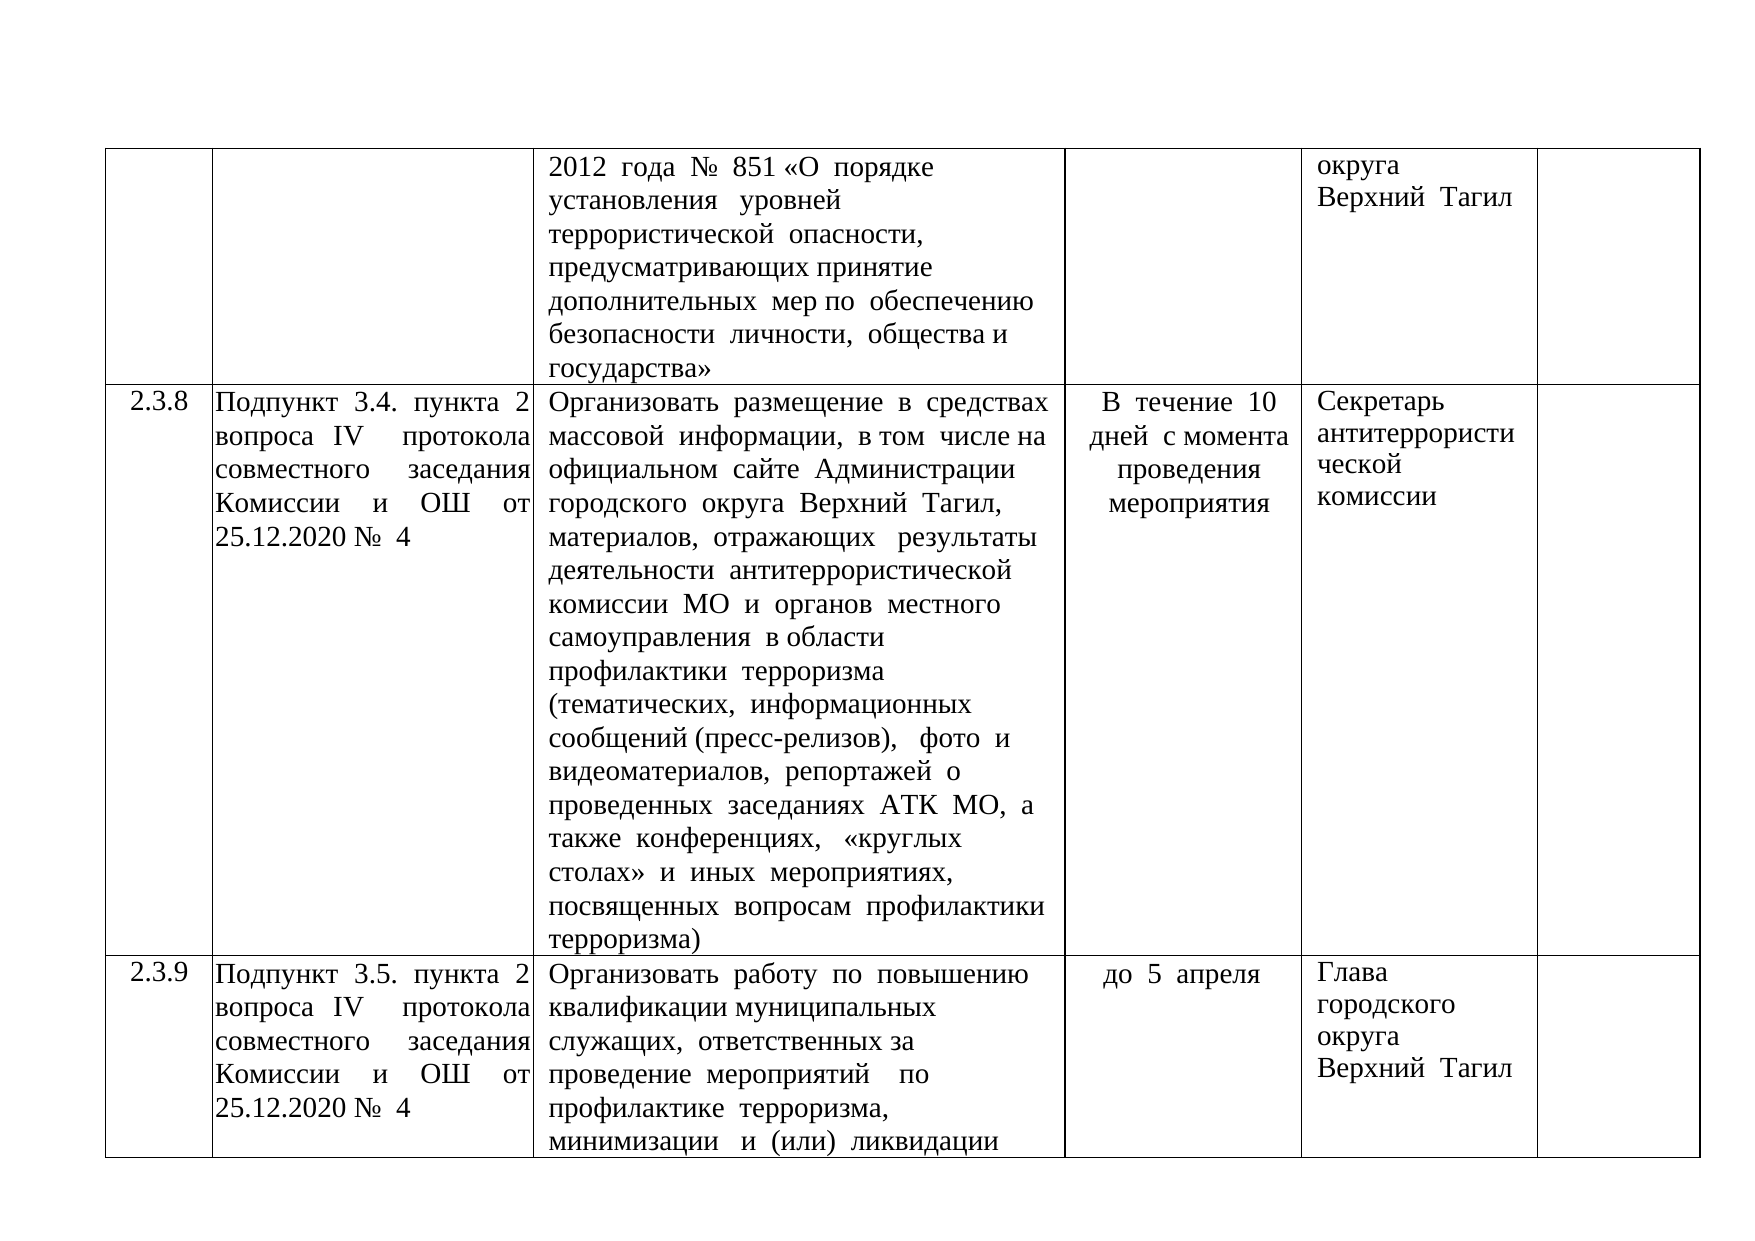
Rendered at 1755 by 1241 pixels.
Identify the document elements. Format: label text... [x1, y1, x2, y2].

table_cell [1538, 149, 1699, 383]
table_cell 2012 года № 851 «О порядке установления уровней террористической опасности, предусматривающих принятие дополнительных мер по обеспечению безопасности личности, общества и государства» [534, 149, 1064, 383]
table_cell 2.3.8 [106, 385, 212, 955]
table_cell [1538, 956, 1699, 1157]
table_cell В течение 10 дней с момента проведения мероприятия [1066, 385, 1301, 955]
table_cell [213, 149, 533, 383]
table_cell Подпункт 3.5. пункта 2 вопроса IV протокола совместного заседания Комиссии и ОШ от 25.12.2020 № 4 [213, 956, 533, 1157]
table_cell до 5 апреля [1066, 956, 1301, 1157]
table_cell округа Верхний Тагил [1302, 149, 1537, 383]
table_cell [1538, 385, 1699, 955]
table_cell Глава городского округа Верхний Тагил [1302, 956, 1537, 1157]
table_cell Организовать размещение в средствах массовой информации, в том числе на официальном сайте Администрации городского округа Верхний Тагил, материалов, отражающих результаты деятельности антитеррористической комиссии МО и органов местного самоуправления в области профилактики терроризма (тематических, информационных сообщений (пресс-релизов), фото и видеоматериалов, репортажей о проведенных заседаниях АТК МО, а также конференциях, «круглых столах» и иных мероприятиях, посвященных вопросам профилактики терроризма) [534, 385, 1064, 955]
table_cell Подпункт 3.4. пункта 2 вопроса IV протокола совместного заседания Комиссии и ОШ от 25.12.2020 № 4 [213, 385, 533, 955]
table_cell 2.3.9 [106, 956, 212, 1157]
table_cell [106, 149, 212, 383]
table_cell Организовать работу по повышению квалификации муниципальных служащих, ответственных за проведение мероприятий по профилактике терроризма, минимизации и (или) ликвидации [534, 956, 1064, 1157]
table_cell [1066, 149, 1301, 383]
table_cell Секретарь антитеррористической комиссии [1302, 385, 1537, 955]
